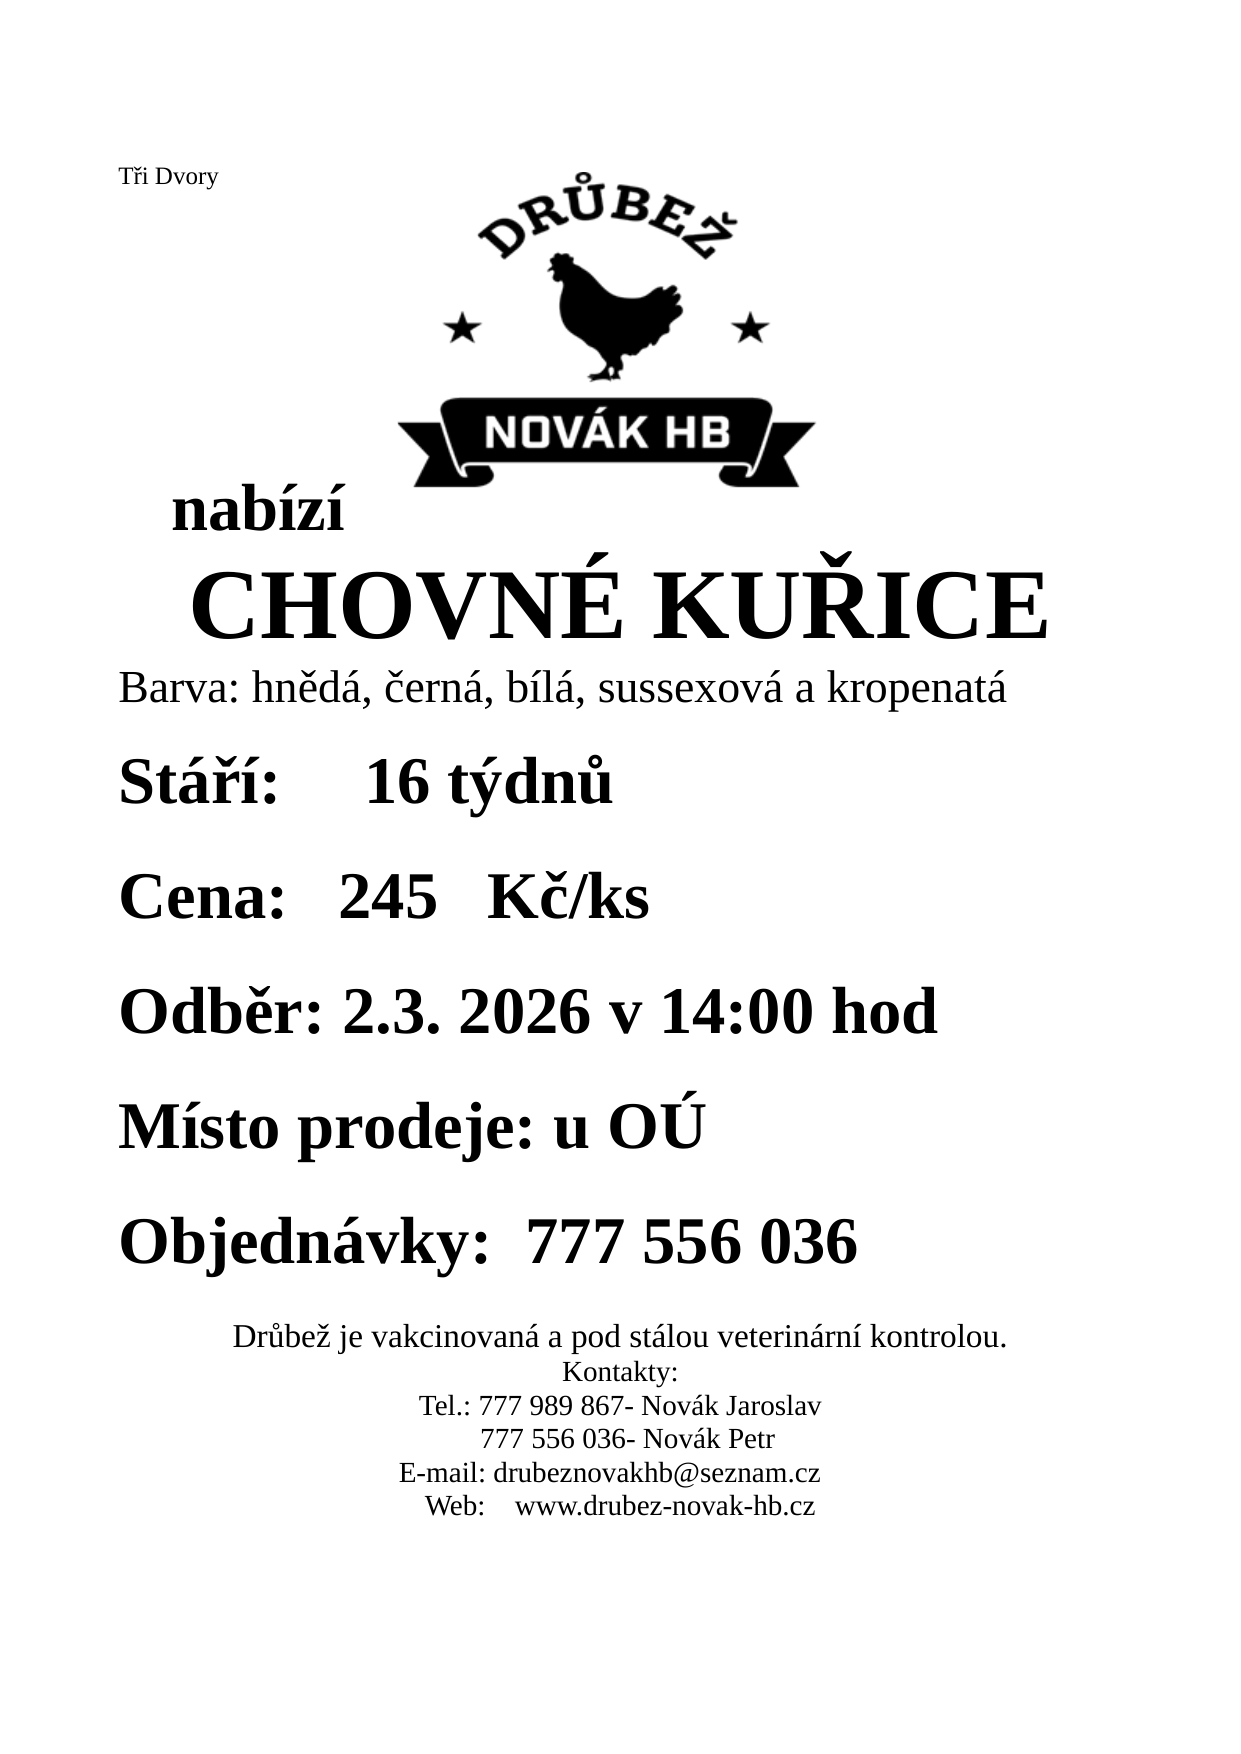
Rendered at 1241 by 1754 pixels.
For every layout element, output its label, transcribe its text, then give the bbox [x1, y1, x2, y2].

text Místo prodeje: u OÚ [118, 1086, 1122, 1163]
text Objednávky: 777 556 036 [118, 1201, 1122, 1278]
text nabízí [118, 468, 1122, 544]
text Tel.: 777 989 867- Novák Jaroslav [118, 1388, 1122, 1421]
picture [397, 172, 818, 489]
text Stáří: 16 týdnů [118, 741, 1122, 818]
text Drůbež je vakcinovaná a pod stálou veterinární kontrolou. [118, 1316, 1122, 1354]
text Odběr: 2.3. 2026 v 14:00 hod [118, 971, 1122, 1048]
text Tři Dvory [118, 161, 1122, 190]
text Barva: hnědá, černá, bílá, sussexová a kropenatá [118, 659, 1122, 712]
text Kontakty: [118, 1354, 1122, 1388]
text CHOVNÉ KUŘICE [118, 544, 1122, 659]
text Web: www.drubez-novak-hb.cz [118, 1488, 1122, 1522]
text Cena: 245 Kč/ks [118, 856, 1122, 933]
text 777 556 036- Novák Petr [118, 1421, 1122, 1455]
text E-mail: drubeznovakhb@seznam.cz [118, 1455, 1122, 1488]
